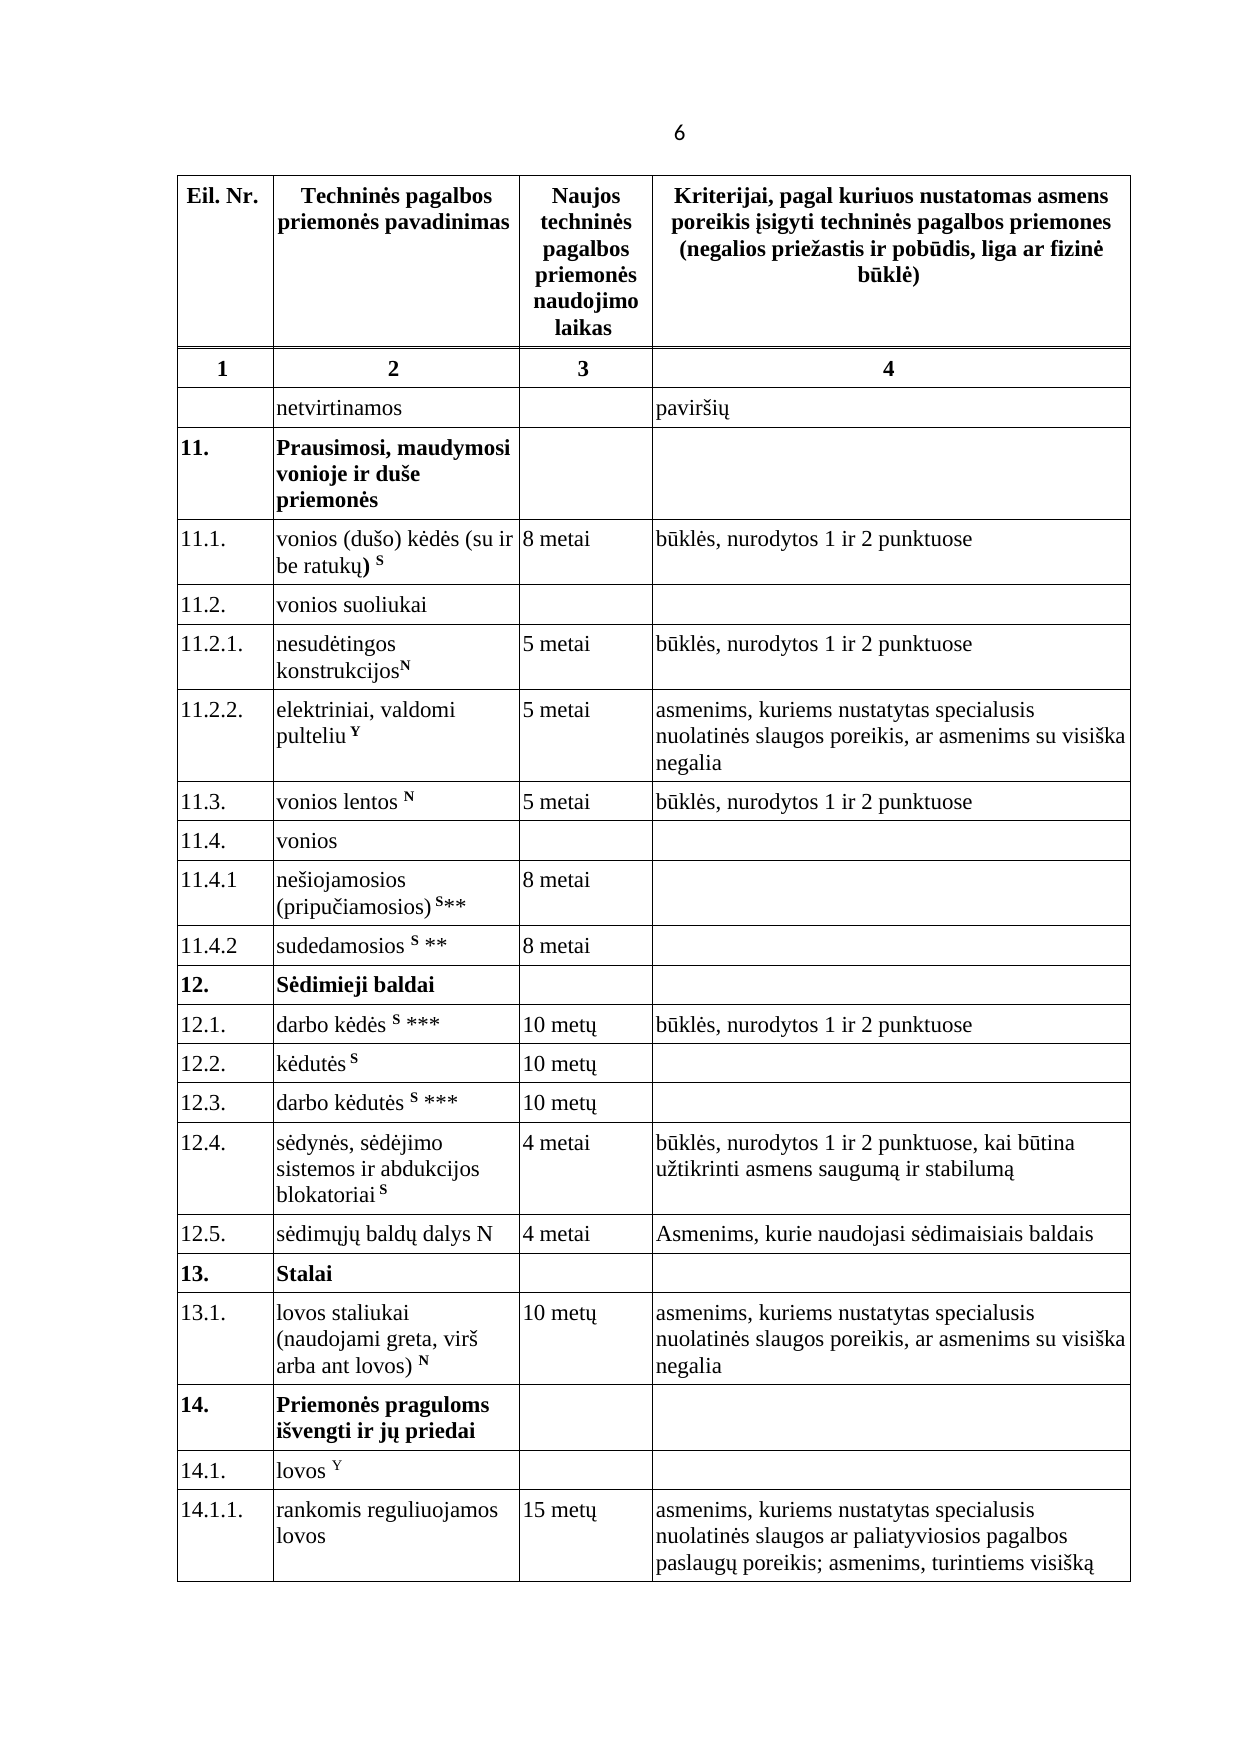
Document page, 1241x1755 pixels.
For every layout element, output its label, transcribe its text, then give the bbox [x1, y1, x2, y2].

table_cell [653, 1044, 1130, 1082]
table_cell būklės, nurodytos 1 ir 2 punktuose, kai būtina užtikrinti asmens saugumą ir stabilumą [653, 1123, 1130, 1213]
table_cell [653, 428, 1130, 518]
table_cell [653, 861, 1130, 925]
table_cell Stalai [274, 1254, 519, 1292]
table_cell 14.1. [178, 1451, 273, 1489]
table_cell 1 [178, 349, 273, 387]
table_cell 14.1.1. [178, 1490, 273, 1581]
table_cell vonios [274, 821, 519, 859]
table_cell būklės, nurodytos 1 ir 2 punktuose [653, 782, 1130, 820]
table_cell 8 metai [520, 861, 652, 925]
table_cell asmenims, kuriems nustatytas specialusis nuolatinės slaugos poreikis, ar asmenims su visiška negalia [653, 690, 1130, 781]
table_cell 13.1. [178, 1293, 273, 1384]
table_cell sėdynės, sėdėjimo sistemos ir abdukcijos blokatoriai S [274, 1123, 519, 1213]
table_cell [520, 966, 652, 1004]
table_header Naujos techninės pagalbos priemonės naudojimo laikas [520, 176, 652, 346]
table_cell lovos staliukai (naudojami greta, virš arba ant lovos) N [274, 1293, 519, 1384]
table_cell paviršių [653, 388, 1130, 427]
table_cell 11.2. [178, 585, 273, 623]
table_cell 12.5. [178, 1215, 273, 1253]
table_cell 12.2. [178, 1044, 273, 1082]
table_cell vonios (dušo) kėdės (su ir be ratukų) S [274, 520, 519, 584]
table_header Eil. Nr. [178, 176, 273, 346]
table_cell 5 metai [520, 782, 652, 820]
table_cell 4 metai [520, 1123, 652, 1213]
table_cell sėdimųjų baldų dalys N [274, 1215, 519, 1253]
table_cell [653, 585, 1130, 623]
table_cell 4 [653, 349, 1130, 387]
table_cell 4 metai [520, 1215, 652, 1253]
table_cell [520, 585, 652, 623]
table_cell 8 metai [520, 926, 652, 964]
table_cell [520, 388, 652, 427]
table_cell 13. [178, 1254, 273, 1292]
table_cell vonios suoliukai [274, 585, 519, 623]
table_cell 12. [178, 966, 273, 1004]
table_cell 12.1. [178, 1005, 273, 1043]
table_cell 10 metų [520, 1044, 652, 1082]
table_cell 3 [520, 349, 652, 387]
table_cell rankomis reguliuojamos lovos [274, 1490, 519, 1581]
table_cell 2 [274, 349, 519, 387]
table_cell 10 metų [520, 1293, 652, 1384]
table_cell 8 metai [520, 520, 652, 584]
table_cell [653, 1385, 1130, 1450]
table_cell 5 metai [520, 690, 652, 781]
table_cell 11.4.1 [178, 861, 273, 925]
table_cell 11.4. [178, 821, 273, 859]
table_cell [520, 1385, 652, 1450]
table_cell 12.4. [178, 1123, 273, 1213]
table_cell sudedamosios S ** [274, 926, 519, 964]
table_cell 11. [178, 428, 273, 518]
table_cell Priemonės praguloms išvengti ir jų priedai [274, 1385, 519, 1450]
table_cell [520, 1451, 652, 1489]
table_cell [653, 1083, 1130, 1122]
table_cell 10 metų [520, 1005, 652, 1043]
table_cell 10 metų [520, 1083, 652, 1122]
table_cell nešiojamosios (pripučiamosios) S** [274, 861, 519, 925]
table_cell asmenims, kuriems nustatytas specialusis nuolatinės slaugos poreikis, ar asmenims su visiška negalia [653, 1293, 1130, 1384]
table_cell [653, 926, 1130, 964]
table_cell būklės, nurodytos 1 ir 2 punktuose [653, 625, 1130, 689]
table_cell [178, 388, 273, 427]
table_cell 5 metai [520, 625, 652, 689]
table_cell 11.3. [178, 782, 273, 820]
table_cell [520, 428, 652, 518]
table_cell netvirtinamos [274, 388, 519, 427]
table_cell [653, 1451, 1130, 1489]
table_cell Prausimosi, maudymosi vonioje ir duše priemonės [274, 428, 519, 518]
table_cell Sėdimieji baldai [274, 966, 519, 1004]
table_cell būklės, nurodytos 1 ir 2 punktuose [653, 520, 1130, 584]
table_cell asmenims, kuriems nustatytas specialusis nuolatinės slaugos ar paliatyviosios pagalbos paslaugų poreikis; asmenims, turintiems visišką [653, 1490, 1130, 1581]
table_header Kriterijai, pagal kuriuos nustatomas asmens poreikis įsigyti techninės pagalbos priemones (negalios priežastis ir pobūdis, liga ar fizinė būklė) [653, 176, 1130, 346]
table_cell [653, 821, 1130, 859]
table_cell 11.2.2. [178, 690, 273, 781]
table_header Techninės pagalbos priemonės pavadinimas [274, 176, 519, 346]
table_cell 15 metų [520, 1490, 652, 1581]
table_cell nesudėtingos konstrukcijosN [274, 625, 519, 689]
table_cell 11.4.2 [178, 926, 273, 964]
table_cell 14. [178, 1385, 273, 1450]
table_cell Asmenims, kurie naudojasi sėdimaisiais baldais [653, 1215, 1130, 1253]
table_cell vonios lentos N [274, 782, 519, 820]
table_cell [653, 966, 1130, 1004]
table_cell [520, 821, 652, 859]
table_cell [653, 1254, 1130, 1292]
table_cell darbo kėdės S *** [274, 1005, 519, 1043]
table_cell 12.3. [178, 1083, 273, 1122]
table_cell darbo kėdutės S *** [274, 1083, 519, 1122]
table_cell būklės, nurodytos 1 ir 2 punktuose [653, 1005, 1130, 1043]
table_cell lovos Y [274, 1451, 519, 1489]
table_cell elektriniai, valdomi pulteliu Y [274, 690, 519, 781]
table_cell 11.2.1. [178, 625, 273, 689]
table_cell kėdutės S [274, 1044, 519, 1082]
table_cell 11.1. [178, 520, 273, 584]
table_cell [520, 1254, 652, 1292]
